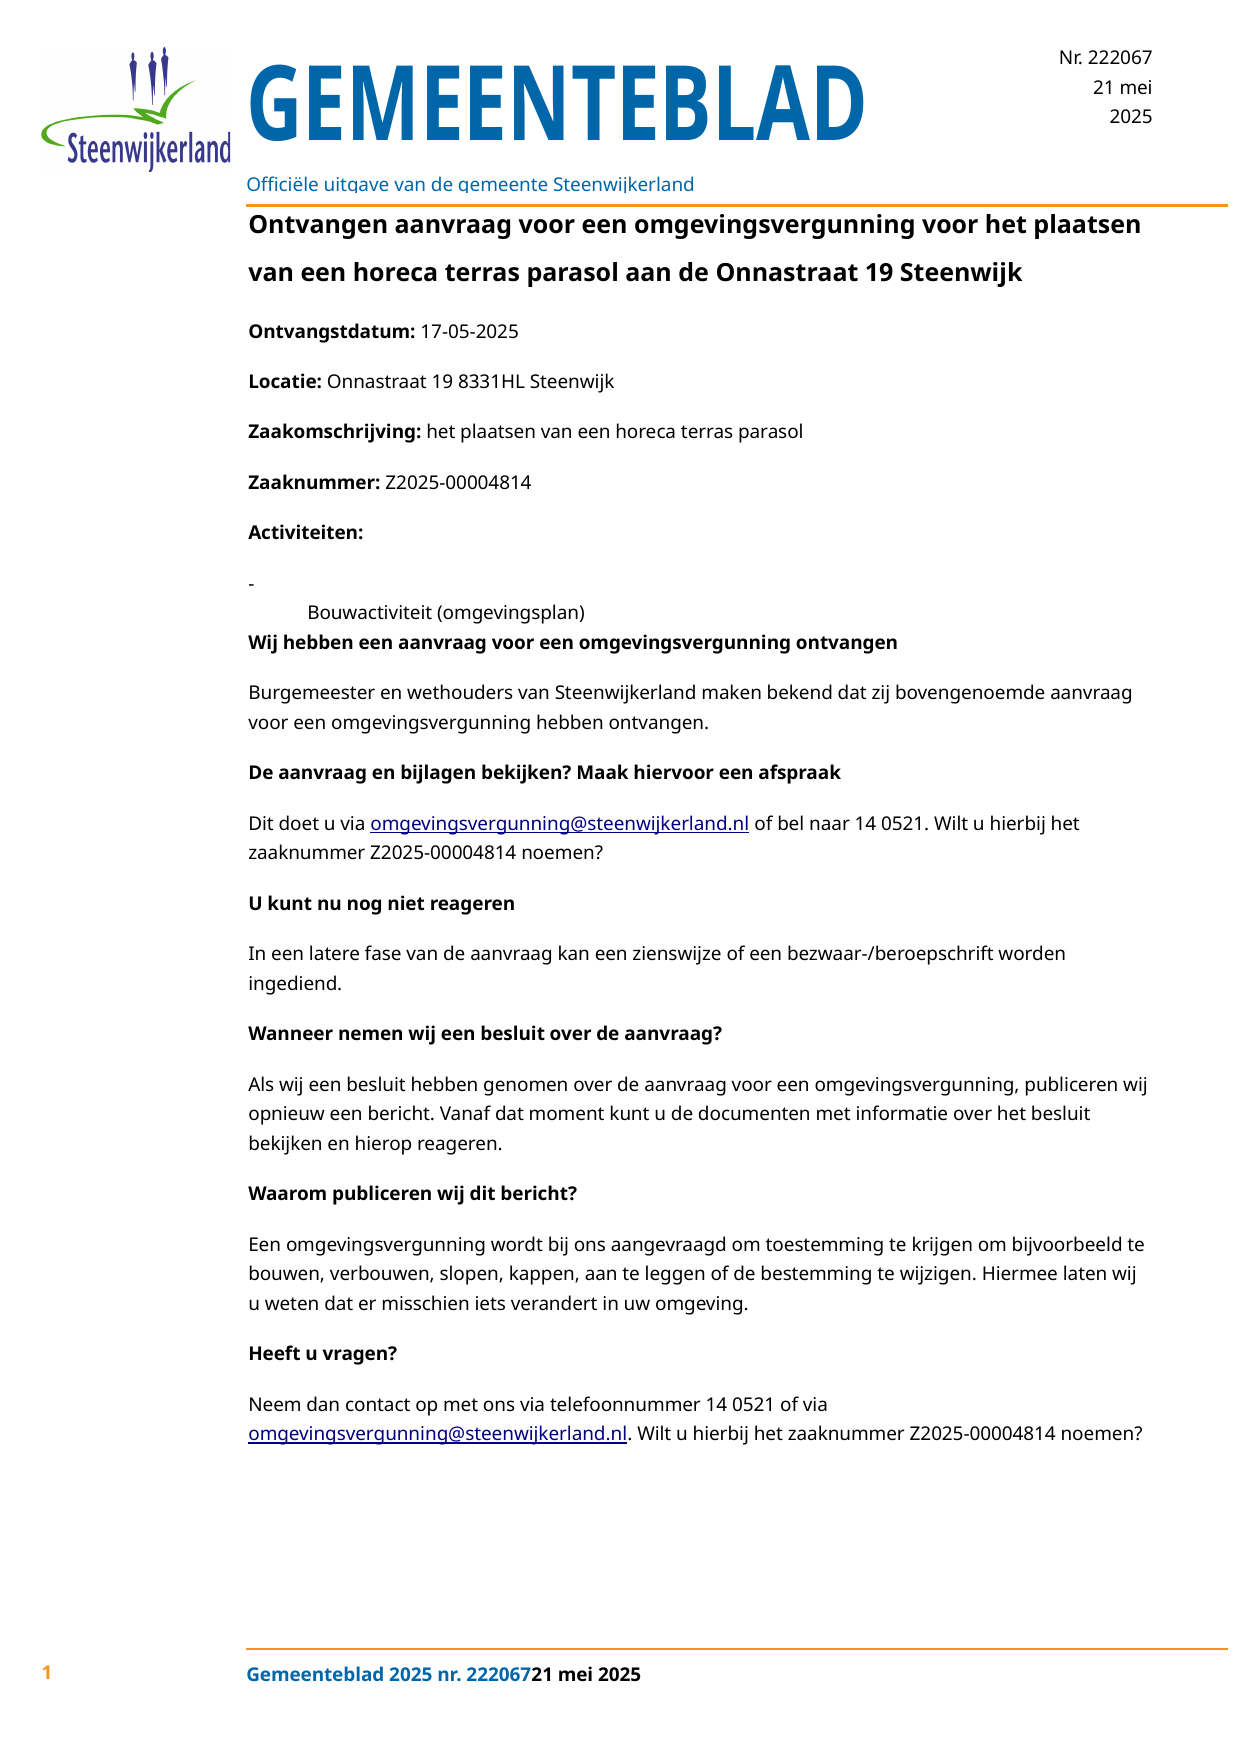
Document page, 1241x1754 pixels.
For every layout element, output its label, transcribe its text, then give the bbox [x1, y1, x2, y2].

text Zaakomschrijving: het plaatsen van een horeca terras parasol [248, 419, 1152, 444]
text Wij hebben een aanvraag voor een omgevingsvergunning ontvangen [248, 629, 1152, 655]
text Activiteiten: [248, 519, 1152, 545]
text Als wij een besluit hebben genomen over de aanvraag voor een omgevingsvergunning, publiceren wij opnieuw een bericht. Vanaf dat moment kunt u de documenten met informatie over het besluit bekijken en hierop reageren. [248, 1071, 1152, 1156]
text U kunt nu nog niet reageren [248, 890, 1152, 916]
text Dit doet u via omgevingsvergunning@steenwijkerland.nl of bel naar 14 0521. Wilt u hierbij het zaaknummer Z2025-00004814 noemen? [248, 810, 1152, 865]
list Bouwactiviteit (omgevingsplan) [248, 599, 1152, 625]
text Een omgevingsvergunning wordt bij ons aangevraagd om toestemming te krijgen om bijvoorbeeld te bouwen, verbouwen, slopen, kappen, aan te leggen of de bestemming te wijzigen. Hiermee laten wij u weten dat er misschien iets verandert in uw omgeving. [248, 1231, 1152, 1316]
picture [41, 47, 231, 172]
text In een latere fase van de aanvraag kan een zienswijze of een bezwaar-/beroepschrift worden ingediend. [248, 940, 1152, 996]
text Heeft u vragen? [248, 1340, 1152, 1366]
text Ontvangstdatum: 17-05-2025 [248, 318, 1152, 344]
text Zaaknummer: Z2025-00004814 [248, 469, 1152, 495]
text De aanvraag en bijlagen bekijken? Maak hiervoor een afspraak [248, 759, 1152, 785]
text Neem dan contact op met ons via telefoonnummer 14 0521 of via omgevingsvergunning@steenwijkerland.nl. Wilt u hierbij het zaaknummer Z2025-00004814 noemen? [248, 1391, 1152, 1446]
text Wanneer nemen wij een besluit over de aanvraag? [248, 1020, 1152, 1046]
text Ontvangen aanvraag voor een omgevingsvergunning voor het plaatsen van een horeca terras parasol aan de Onnastraat 19 Steenwijk [248, 207, 1152, 288]
text Waarom publiceren wij dit bericht? [248, 1180, 1152, 1206]
text Locatie: Onnastraat 19 8331HL Steenwijk [248, 368, 1152, 394]
text Burgemeester en wethouders van Steenwijkerland maken bekend dat zij bovengenoemde aanvraag voor een omgevingsvergunning hebben ontvangen. [248, 679, 1152, 735]
